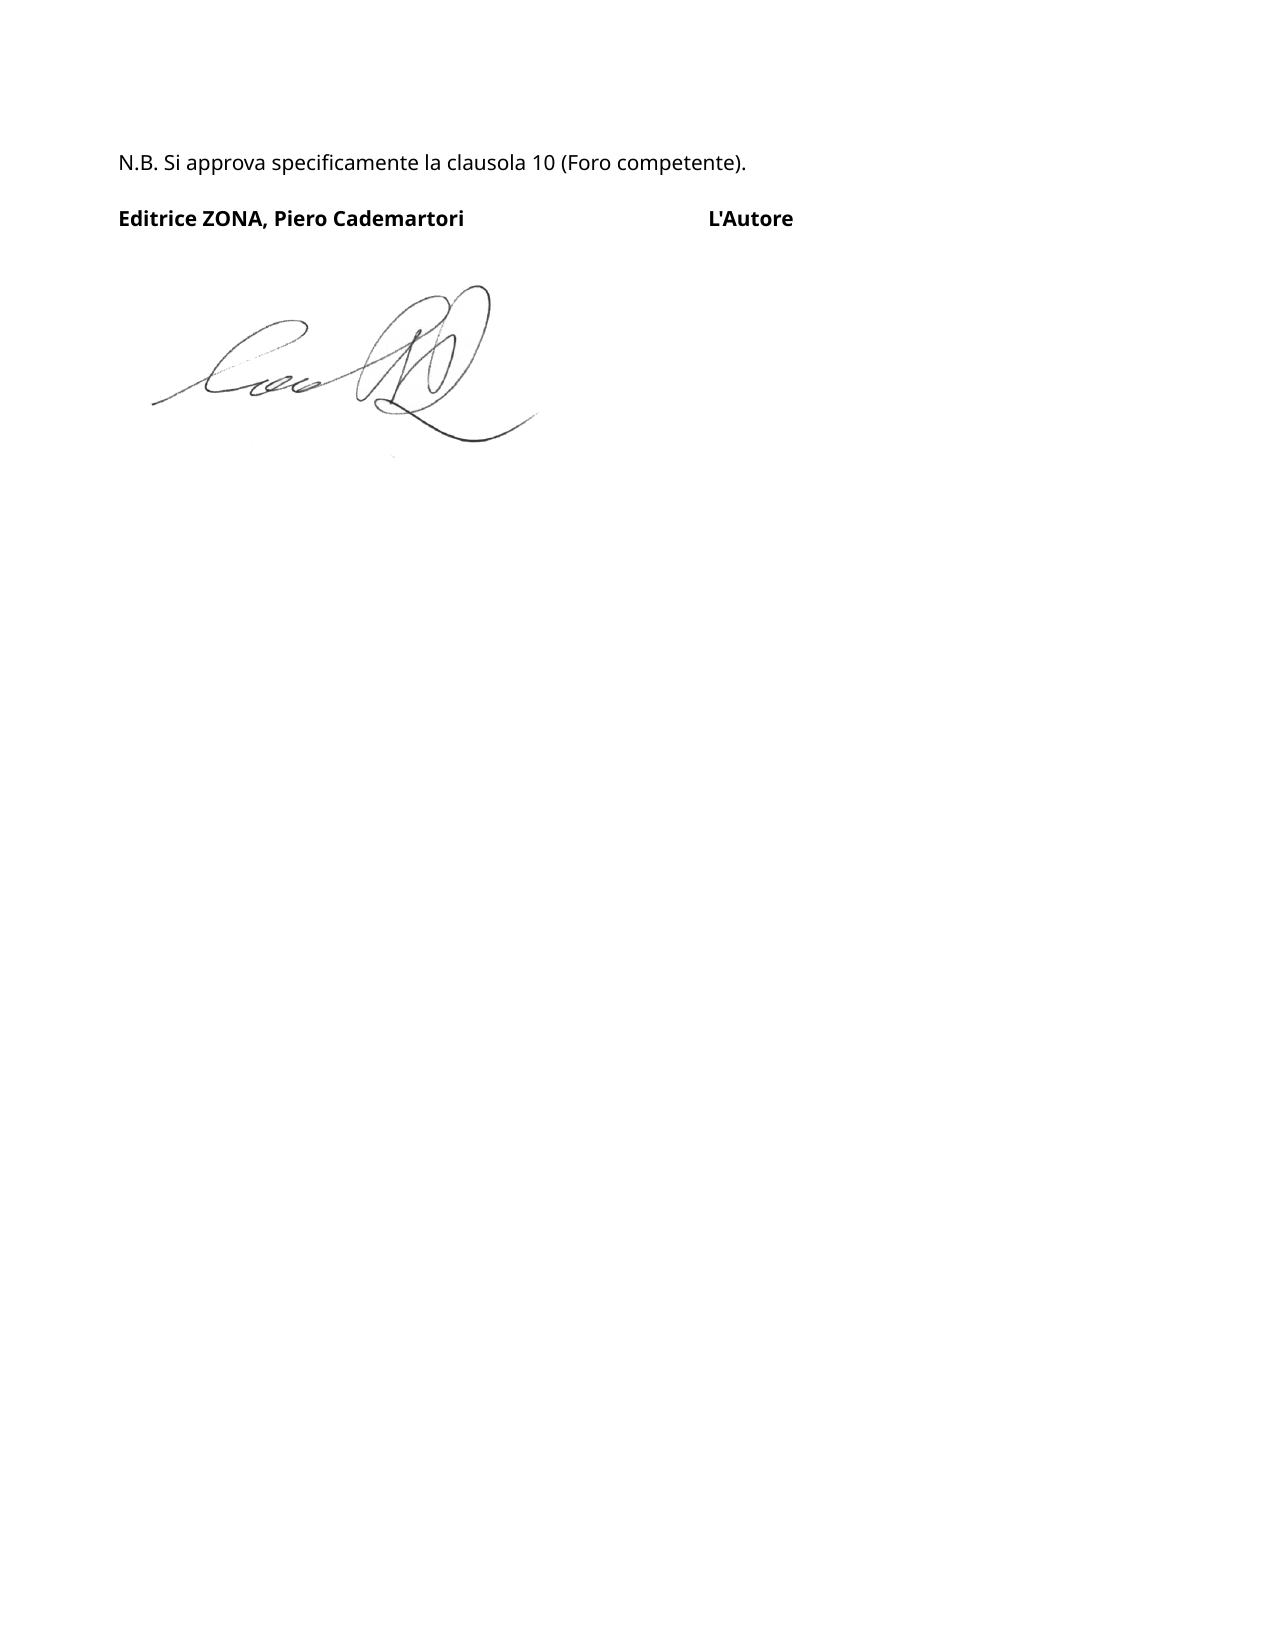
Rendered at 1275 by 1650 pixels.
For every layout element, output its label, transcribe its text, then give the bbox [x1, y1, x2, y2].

text N.B. Si approva specificamente la clausola 10 (Foro competente). [118, 148, 1157, 176]
text Editrice ZONA, Piero Cademartori L'Autore [118, 204, 1157, 233]
